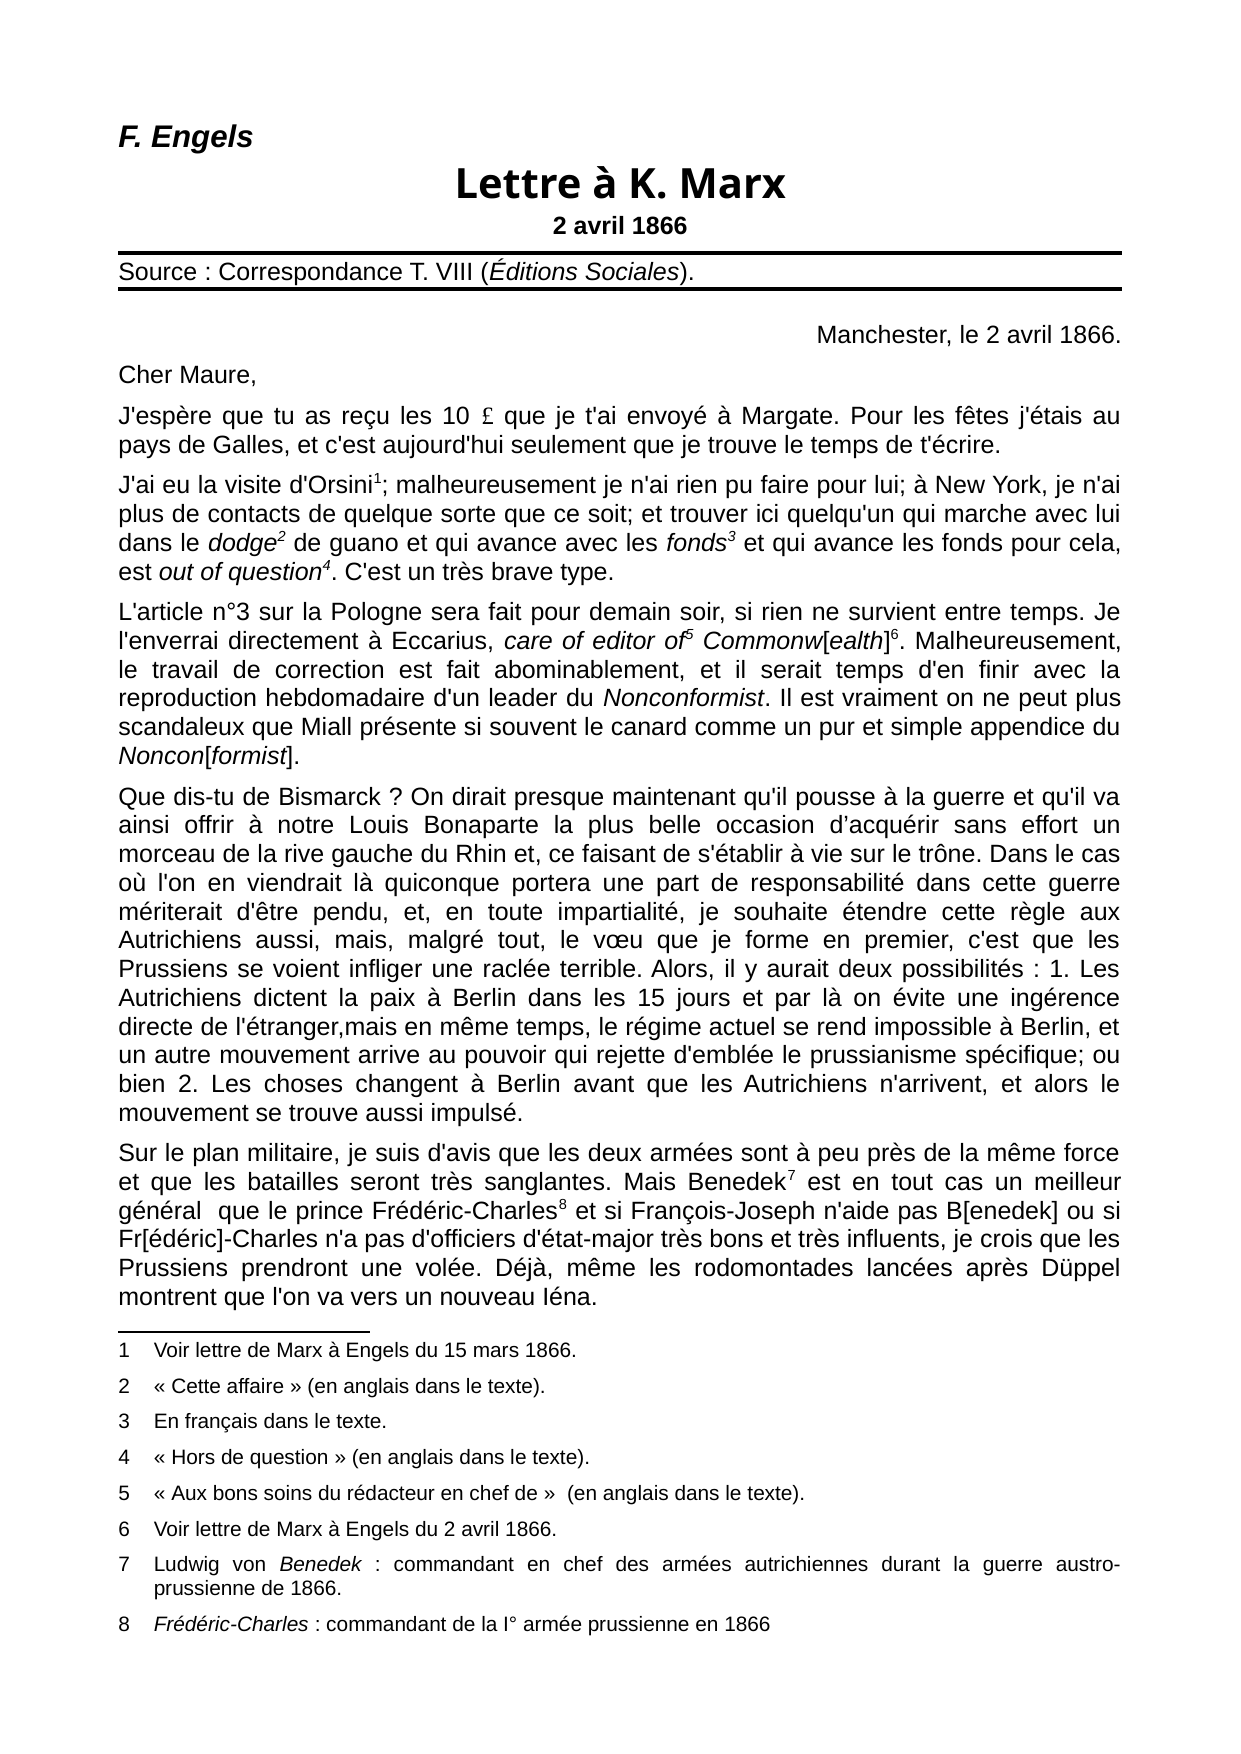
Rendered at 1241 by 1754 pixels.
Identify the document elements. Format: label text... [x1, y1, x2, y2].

text Sur le plan militaire, je suis d'avis que les deux armées sont à peu près de la même force et que les batailles seront très sanglantes. Mais Benedek est en tout cas un meilleur général que le prince Frédéric-Charles et si François-Joseph n'aide pas B[enedek] ou si Fr[édéric]-Charles n'a pas d'officiers d'état-major très bons et très influents, je crois que les Prussiens prendront une volée. Déjà, même les rodomontades lancées après Düppel montrent que l'on va vers un nouveau Iéna. [118, 1138, 1122, 1311]
text Source : Correspondance T. VIII (Éditions Sociales). [118, 255, 1122, 287]
text J'ai eu la visite d'Orsini; malheureusement je n'ai rien pu faire pour lui; à New York, je n'ai plus de contacts de quelque sorte que ce soit; et trouver ici quelqu'un qui marche avec lui dans le dodge de guano et qui avance avec les fonds et qui avance les fonds pour cela, est out of question. C'est un très brave type. [118, 470, 1122, 585]
title Lettre à K. Marx [118, 154, 1122, 211]
text Que dis-tu de Bismarck ? On dirait presque maintenant qu'il pousse à la guerre et qu'il va ainsi offrir à notre Louis Bonaparte la plus belle occasion d’acquérir sans effort un morceau de la rive gauche du Rhin et, ce faisant de s'établir à vie sur le trône. Dans le cas où l'on en viendrait là quiconque portera une part de responsabilité dans cette guerre mériterait d'être pendu, et, en toute impartialité, je souhaite étendre cette règle aux Autrichiens aussi, mais, malgré tout, le vœu que je forme en premier, c'est que les Prussiens se voient infliger une raclée terrible. Alors, il y aurait deux possibilités : 1. Les Autrichiens dictent la paix à Berlin dans les 15 jours et par là on évite une ingérence directe de l'étranger,mais en même temps, le régime actuel se rend impossible à Berlin, et un autre mouvement arrive au pouvoir qui rejette d'emblée le prussianisme spécifique; ou bien 2. Les choses changent à Berlin avant que les Autrichiens n'arrivent, et alors le mouvement se trouve aussi impulsé. [118, 781, 1122, 1126]
text Voir lettre de Marx à Engels du 15 mars 1866. [118, 1338, 1122, 1362]
text Voir lettre de Marx à Engels du 2 avril 1866. [118, 1516, 1122, 1540]
text En français dans le texte. [118, 1409, 1122, 1433]
text « Cette affaire » (en anglais dans le texte). [118, 1373, 1122, 1397]
text 2 avril 1866 [118, 211, 1122, 239]
text « Aux bons soins du rédacteur en chef de » (en anglais dans le texte). [118, 1481, 1122, 1505]
subtitle F. Engels [118, 118, 1122, 154]
text Manchester, le 2 avril 1866. [118, 320, 1122, 349]
text Frédéric-Charles : commandant de la I° armée prussienne en 1866 [118, 1612, 1122, 1636]
text L'article n°3 sur la Pologne sera fait pour demain soir, si rien ne survient entre temps. Je l'enverrai directement à Eccarius, care of editor of Commonw[ealth]. Malheureusement, le travail de correction est fait abominablement, et il serait temps d'en finir avec la reproduction hebdomadaire d'un leader du Nonconformist. Il est vraiment on ne peut plus scandaleux que Miall présente si souvent le canard comme un pur et simple appendice du Noncon[formist]. [118, 597, 1122, 770]
text « Hors de question » (en anglais dans le texte). [118, 1445, 1122, 1469]
text Cher Maure, [118, 361, 1122, 389]
text Ludwig von Benedek : commandant en chef des armées autrichiennes durant la guerre austro-prussienne de 1866. [118, 1552, 1122, 1600]
text J'espère que tu as reçu les 10 £ que je t'ai envoyé à Margate. Pour les fêtes j'étais au pays de Galles, et c'est aujourd'hui seulement que je trouve le temps de t'écrire. [118, 401, 1122, 459]
